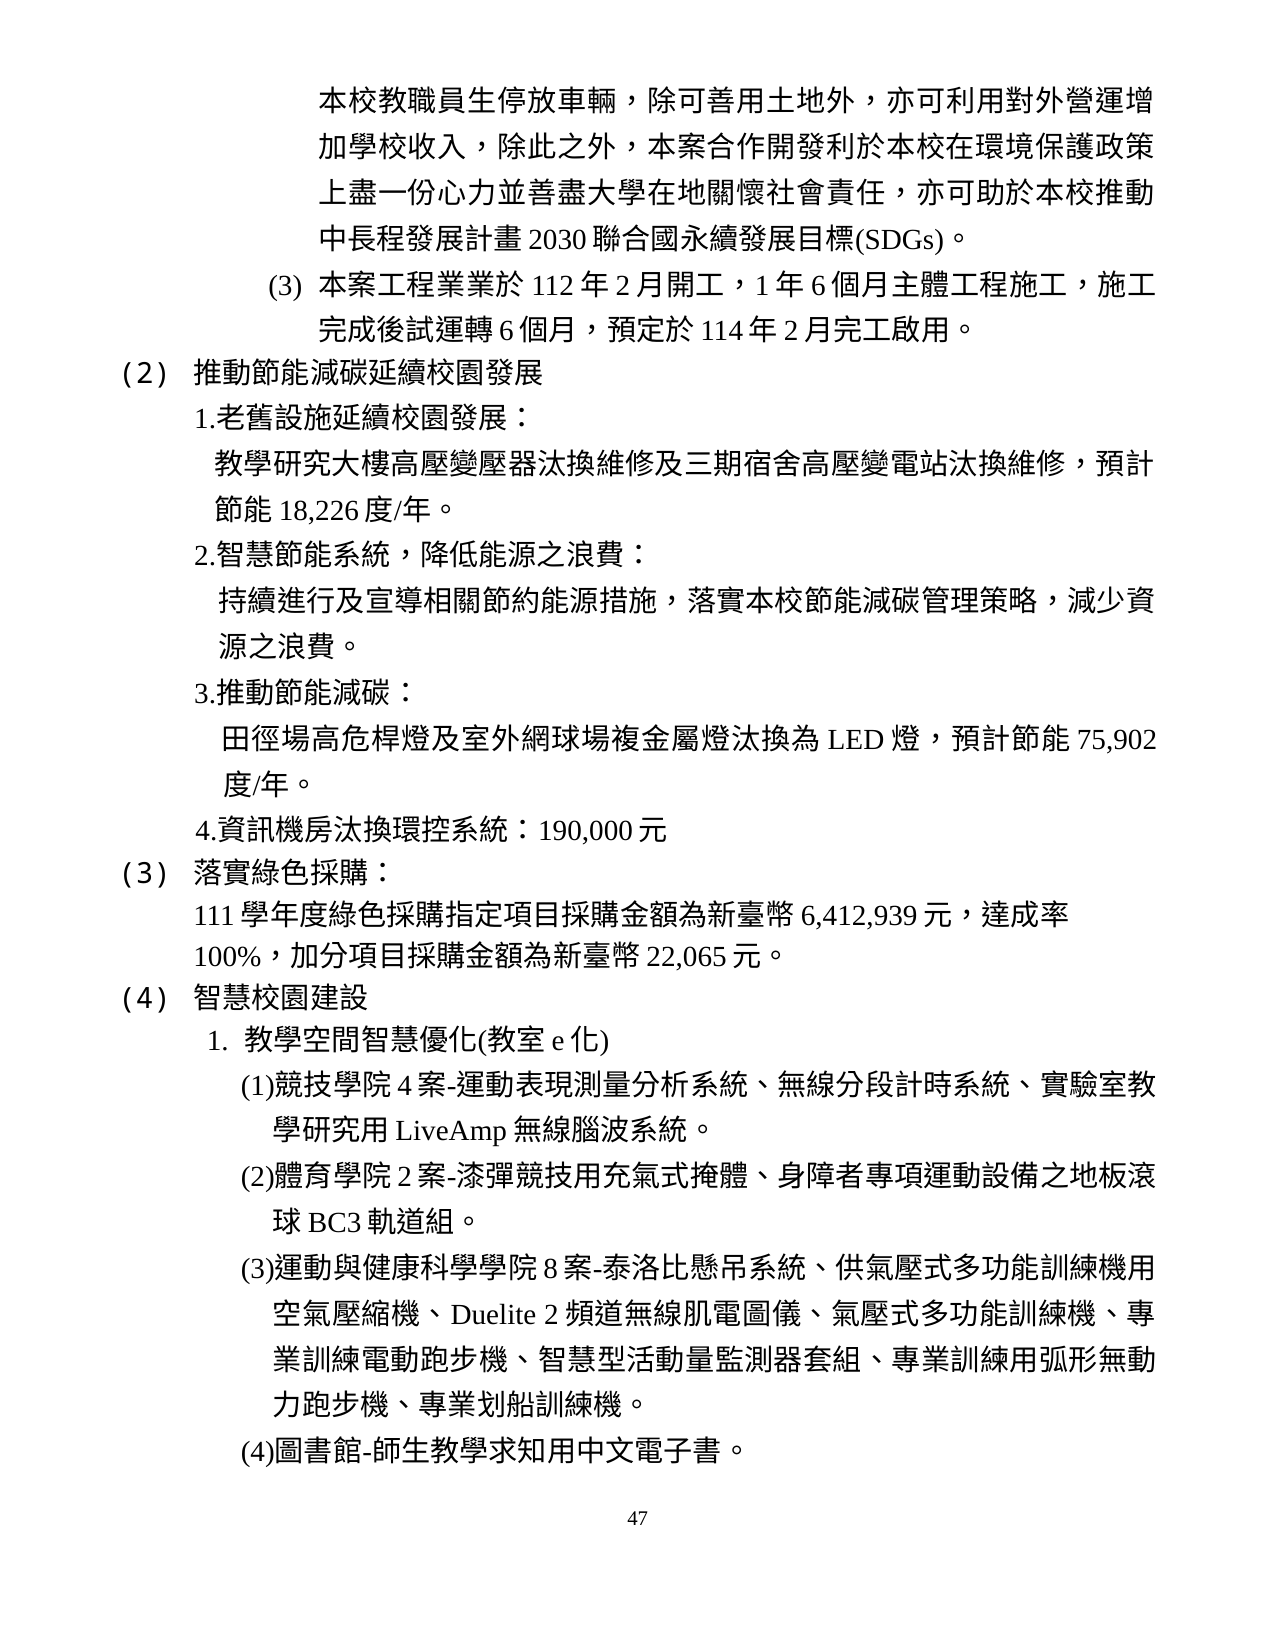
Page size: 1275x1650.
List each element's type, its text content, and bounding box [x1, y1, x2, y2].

list 本案工程業業於112年2月開工，1年6個月主體工程施工，施工完成後試運轉6個月，預定於114年2月完工啟用。 [268, 258, 1157, 350]
text 4.資訊機房汰換環控系統：190,000元 [195, 804, 1157, 850]
text 111學年度綠色採購指定項目採購金額為新臺幣6,412,939元，達成率100%，加分項目採購金額為新臺幣22,065元。 [193, 892, 1157, 975]
text 田徑場高危桿燈及室外網球場複金屬燈汰換為LED燈，預計節能75,902度/年。 [222, 712, 1157, 804]
text (2)體育學院2案-漆彈競技用充氣式掩體、身障者專項運動設備之地板滾球BC3軌道組。 [241, 1150, 1157, 1242]
list 教學空間智慧優化(教室e化) [207, 1017, 1157, 1058]
text (1)競技學院4案-運動表現測量分析系統、無線分段計時系統、實驗室教學研究用LiveAmp無線腦波系統。 [241, 1058, 1157, 1150]
list 智慧校園建設 [118, 975, 1157, 1017]
text (4)圖書館-師生教學求知用中文電子書。 [241, 1425, 1157, 1471]
text 1.老舊設施延續校園發展： [118, 392, 1157, 437]
text 3.推動節能減碳： [194, 667, 1157, 712]
text 2.智慧節能系統，降低能源之浪費： [118, 529, 1157, 575]
list 落實綠色採購： [118, 850, 1157, 892]
text 持續進行及宣導相關節約能源措施，落實本校節能減碳管理策略，減少資源之浪費。 [218, 575, 1157, 667]
list 本案上開學校經管土地藉由桃園市政府設置污水淨化設施除機房外，其餘為地下設施，且地上設施可無償協助本校設置相關設施；經考量該地鄰近華亞園區，停車需求高，故規劃設置停車場，供本校教職員生停放車輛，除可善用土地外，亦可利用對外營運增加學校收入，除此之外，本案合作開發利於本校在環境保護政策上盡一份心力並善盡大學在地關懷社會責任，亦可助於本校推動中長程發展計畫2030聯合國永續發展目標(SDGs)。 [268, 75, 1157, 258]
text (3)運動與健康科學學院8案-泰洛比懸吊系統、供氣壓式多功能訓練機用空氣壓縮機、Duelite 2頻道無線肌電圖儀、氣壓式多功能訓練機、專業訓練電動跑步機、智慧型活動量監測器套組、專業訓練用弧形無動力跑步機、專業划船訓練機。 [241, 1242, 1157, 1425]
list 推動節能減碳延續校園發展 [118, 350, 1157, 392]
text 教學研究大樓高壓變壓器汰換維修及三期宿舍高壓變電站汰換維修，預計節能18,226度/年。 [214, 437, 1157, 529]
